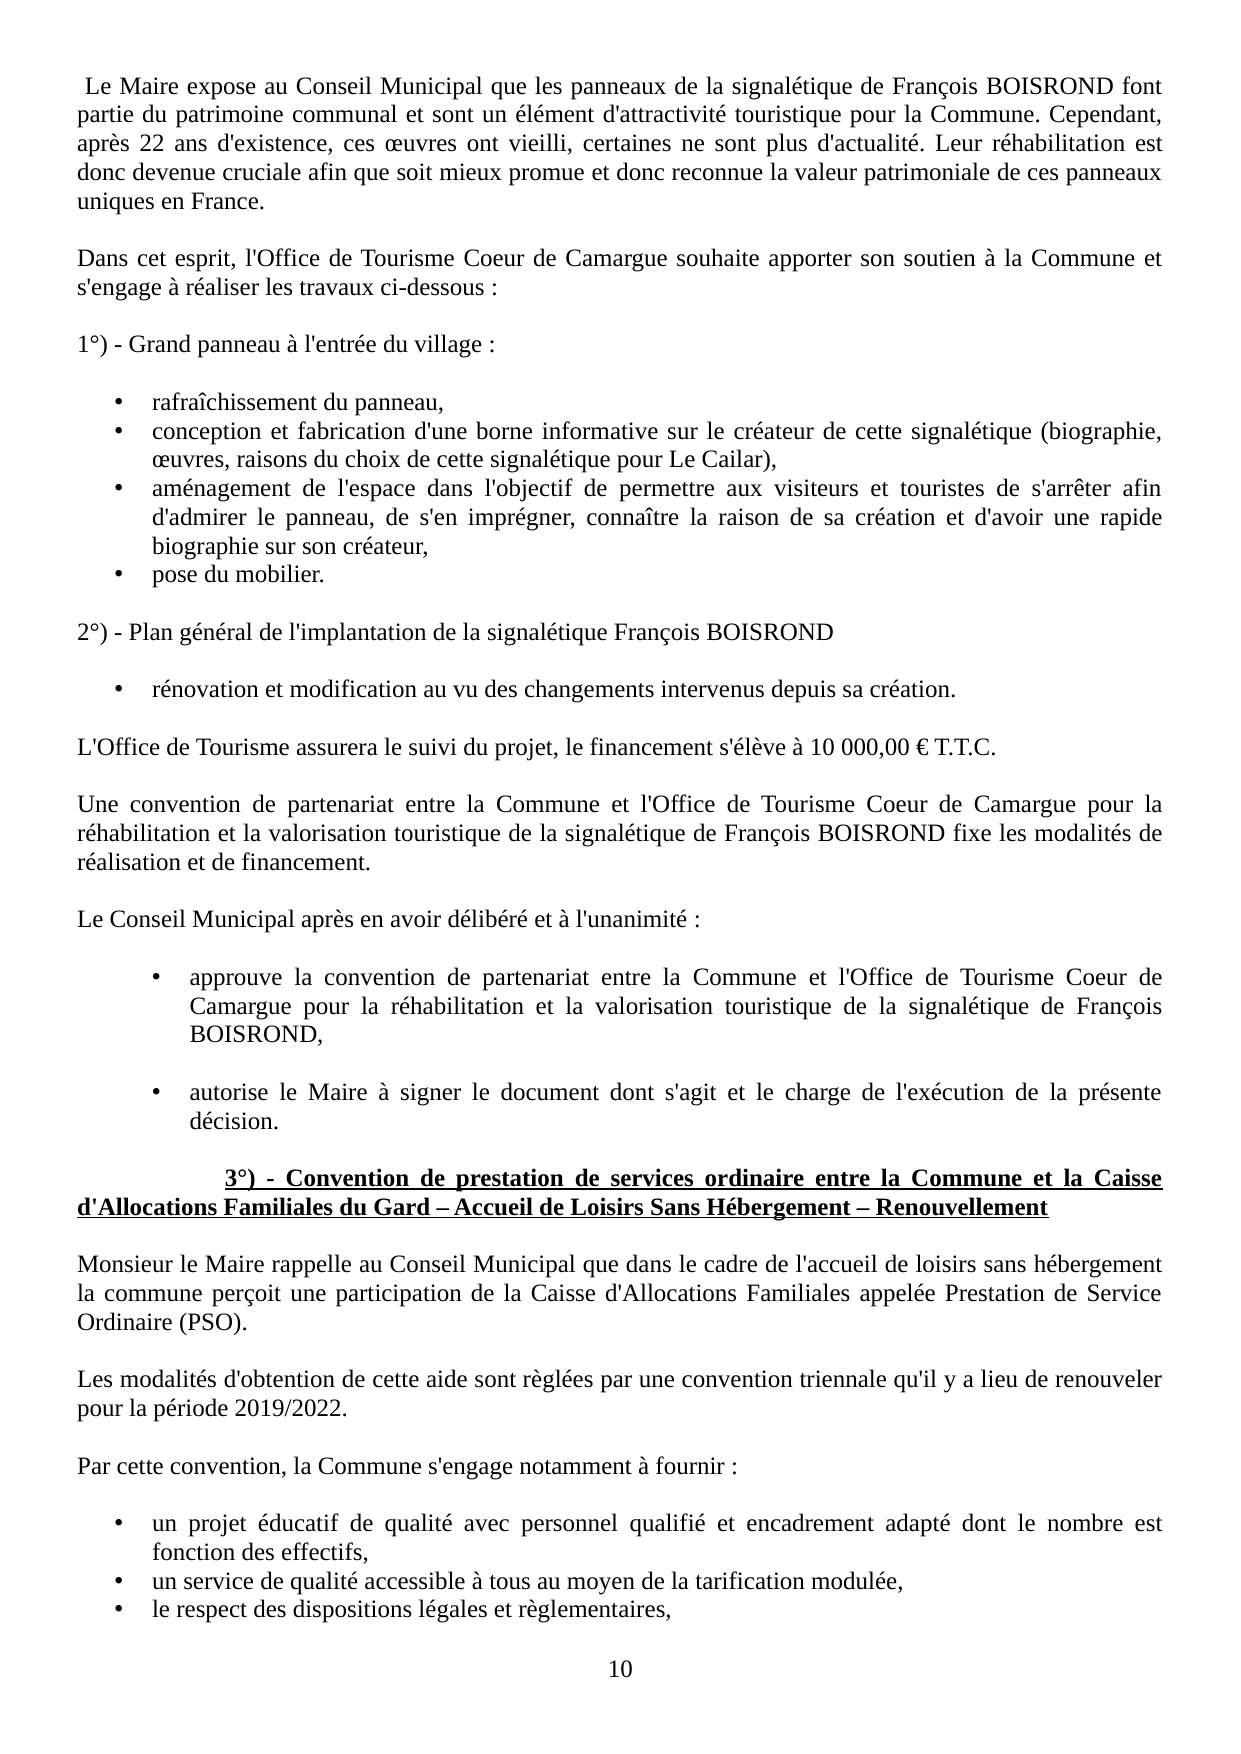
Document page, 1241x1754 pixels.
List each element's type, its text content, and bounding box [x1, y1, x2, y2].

text 3°) - Convention de prestation de services ordinaire entre la Commune et la Caisse d'Allocations Familiales du Gard – Accueil de Loisirs Sans Hébergement – Renouvellement [77, 1163, 1163, 1221]
list rénovation et modification au vu des changements intervenus depuis sa création. [114, 674, 1163, 703]
text Les modalités d'obtention de cette aide sont règlées par une convention triennale qu'il y a lieu de renouveler pour la période 2019/2022. [77, 1364, 1163, 1422]
list aménagement de l'espace dans l'objectif de permettre aux visiteurs et touristes de s'arrêter afin d'admirer le panneau, de s'en imprégner, connaître la raison de sa création et d'avoir une rapide biographie sur son créateur, [114, 473, 1163, 559]
list le respect des dispositions légales et règlementaires, [114, 1594, 1163, 1623]
text Monsieur le Maire rappelle au Conseil Municipal que dans le cadre de l'accueil de loisirs sans hébergement la commune perçoit une participation de la Caisse d'Allocations Familiales appelée Prestation de Service Ordinaire (PSO). [77, 1249, 1163, 1336]
text Le Maire expose au Conseil Municipal que les panneaux de la signalétique de François BOISROND font partie du patrimoine communal et sont un élément d'attractivité touristique pour la Commune. Cependant, après 22 ans d'existence, ces œuvres ont vieilli, certaines ne sont plus d'actualité. Leur réhabilitation est donc devenue cruciale afin que soit mieux promue et donc reconnue la valeur patrimoniale de ces panneaux uniques en France. [77, 71, 1163, 214]
list autorise le Maire à signer le document dont s'agit et le charge de l'exécution de la présente décision. [152, 1077, 1163, 1134]
text 1°) - Grand panneau à l'entrée du village : [77, 329, 1163, 358]
text 2°) - Plan général de l'implantation de la signalétique François BOISROND [77, 617, 1163, 646]
text Le Conseil Municipal après en avoir délibéré et à l'unanimité : [77, 904, 1163, 933]
list conception et fabrication d'une borne informative sur le créateur de cette signalétique (biographie, œuvres, raisons du choix de cette signalétique pour Le Cailar), [114, 416, 1163, 473]
text L'Office de Tourisme assurera le suivi du projet, le financement s'élève à 10 000,00 € T.T.C. [77, 732, 1163, 761]
text Par cette convention, la Commune s'engage notamment à fournir : [77, 1451, 1163, 1479]
list approuve la convention de partenariat entre la Commune et l'Office de Tourisme Coeur de Camargue pour la réhabilitation et la valorisation touristique de la signalétique de François BOISROND, [152, 962, 1163, 1048]
list pose du mobilier. [114, 559, 1163, 588]
list un projet éducatif de qualité avec personnel qualifié et encadrement adapté dont le nombre est fonction des effectifs, [114, 1508, 1163, 1566]
list un service de qualité accessible à tous au moyen de la tarification modulée, [114, 1566, 1163, 1594]
list rafraîchissement du panneau, [114, 387, 1163, 416]
text Une convention de partenariat entre la Commune et l'Office de Tourisme Coeur de Camargue pour la réhabilitation et la valorisation touristique de la signalétique de François BOISROND fixe les modalités de réalisation et de financement. [77, 789, 1163, 876]
text Dans cet esprit, l'Office de Tourisme Coeur de Camargue souhaite apporter son soutien à la Commune et s'engage à réaliser les travaux ci-dessous : [77, 243, 1163, 301]
